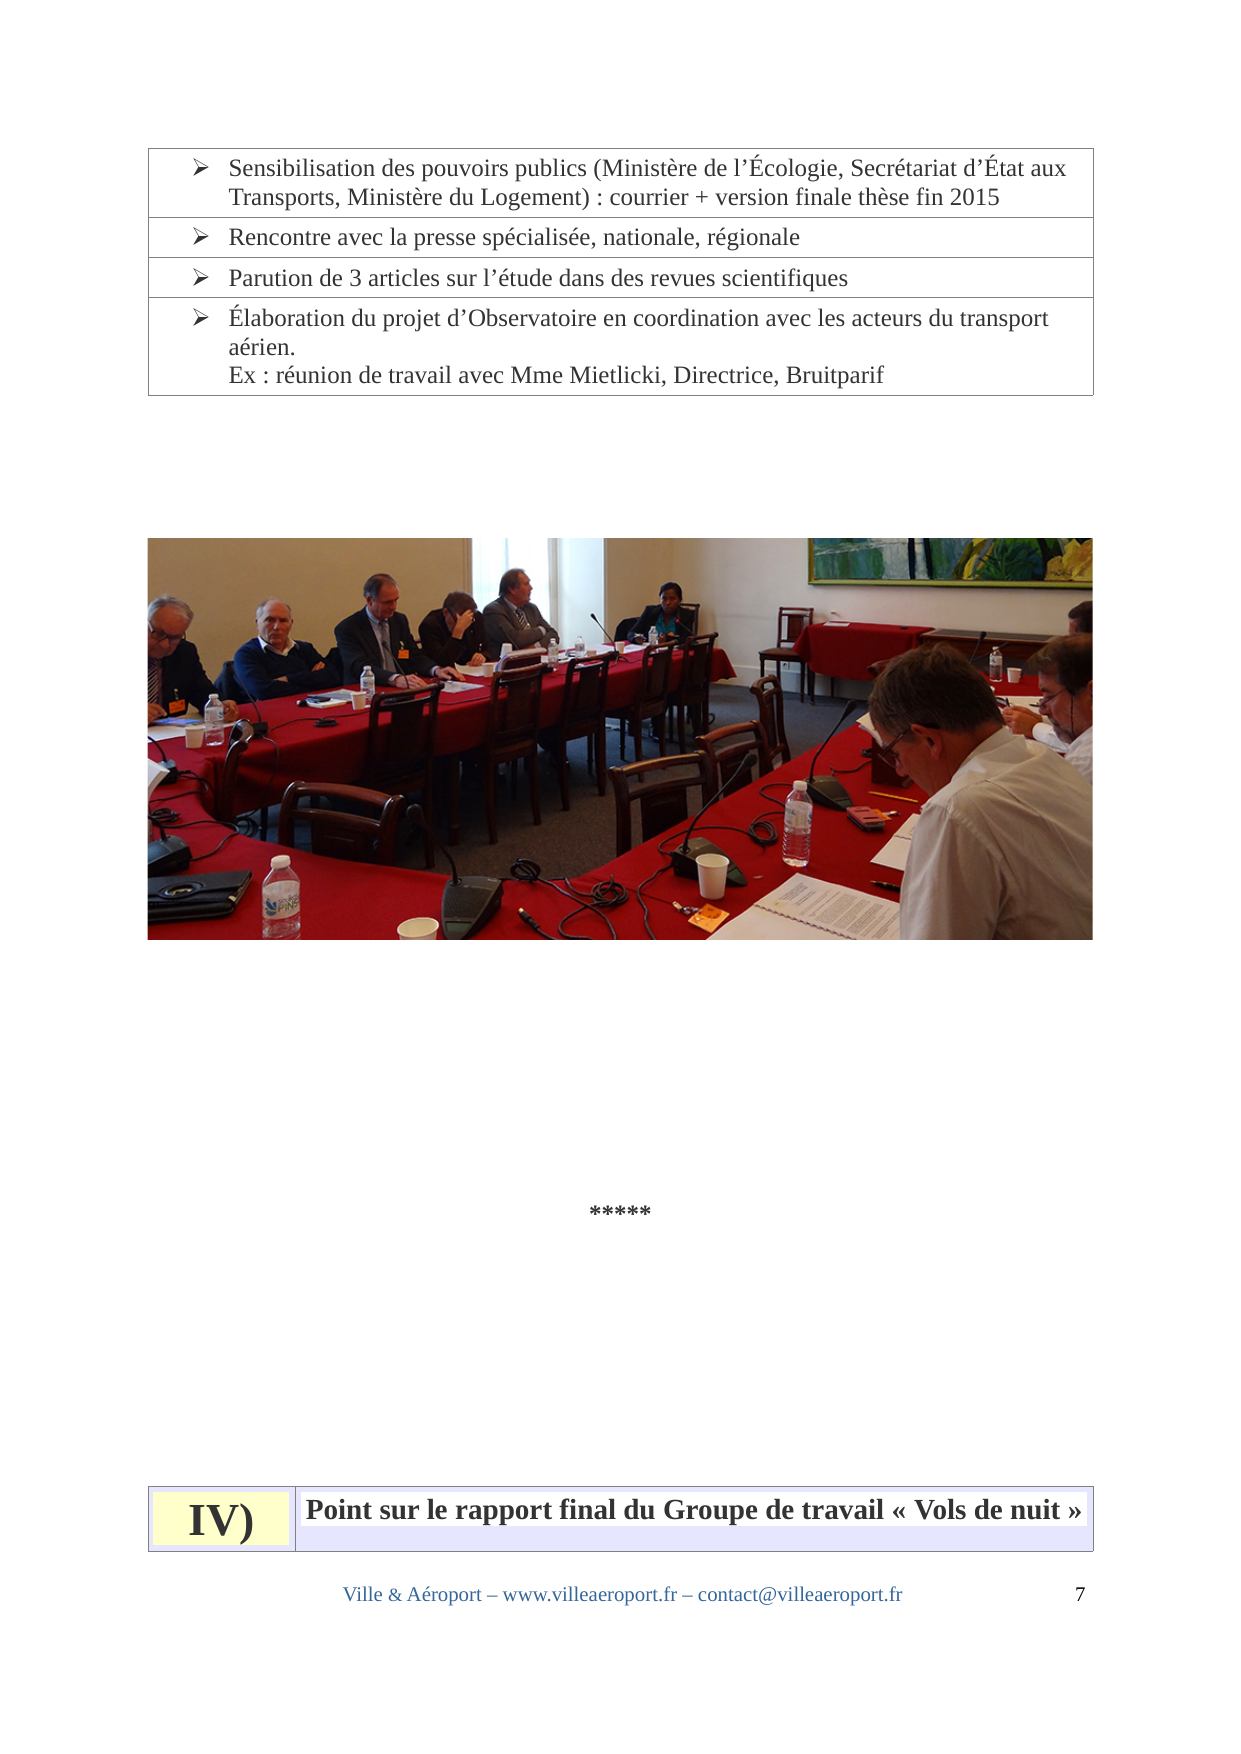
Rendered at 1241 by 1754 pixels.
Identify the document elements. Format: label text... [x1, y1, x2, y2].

table_header Point sur le rapport final du Groupe de travail « Vols de nuit » [296, 1487, 1093, 1551]
table_header Sensibilisation des pouvoirs publics (Ministère de l’Écologie, Secrétariat d’État aux Transports, Ministère du Logement) : courrier + version finale thèse fin 2015 [149, 149, 1093, 217]
table_cell Parution de 3 articles sur l’étude dans des revues scientifiques [149, 258, 1093, 297]
table_cell Élaboration du projet d’Observatoire en coordination avec les acteurs du transport aérien. Ex : réunion de travail avec Mme Mietlicki, Directrice, Bruitparif [149, 298, 1093, 395]
picture [147, 538, 1093, 940]
table_header IV) [149, 1487, 295, 1551]
text ***** [148, 1199, 1093, 1227]
table_cell Rencontre avec la presse spécialisée, nationale, régionale [149, 218, 1093, 257]
